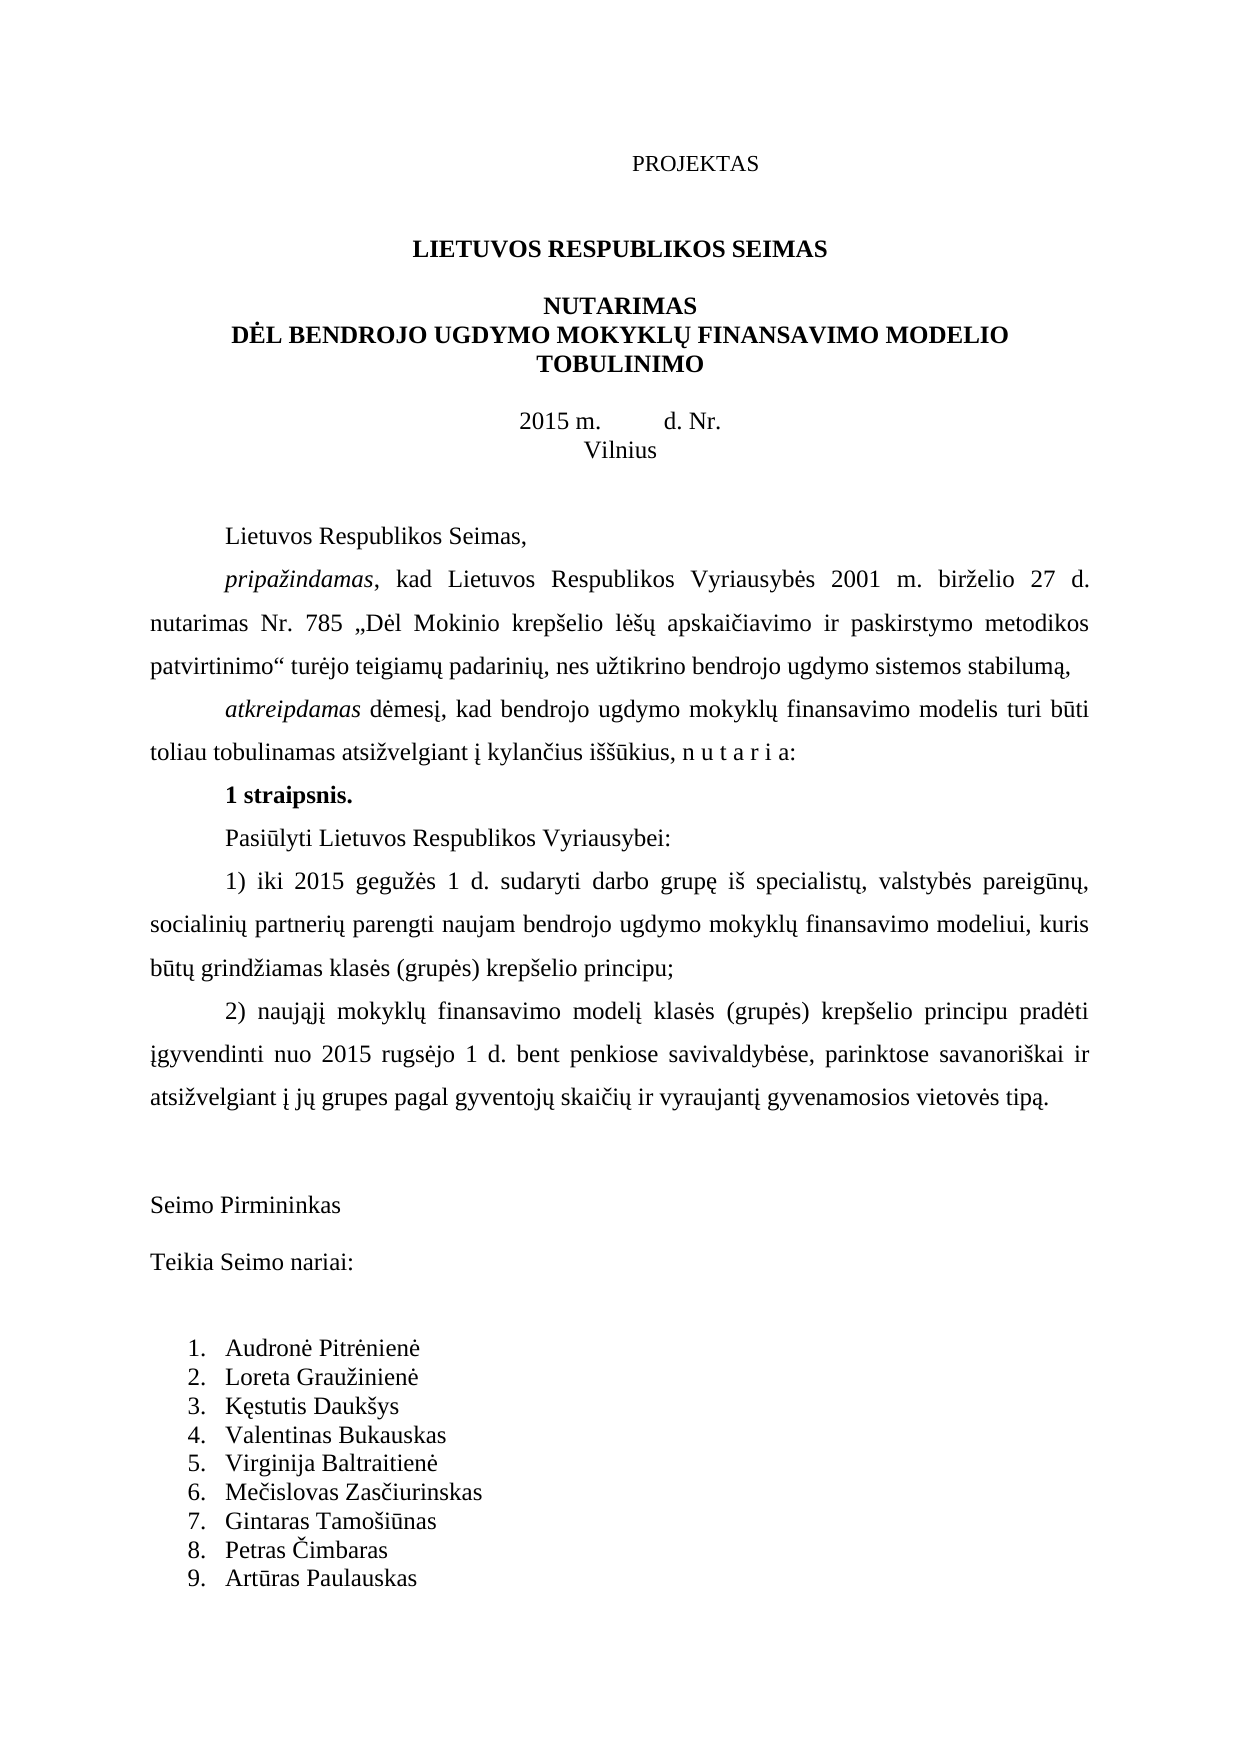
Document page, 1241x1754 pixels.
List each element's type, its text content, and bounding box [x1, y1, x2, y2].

text 7. Gintaras Tamošiūnas [187, 1506, 1090, 1535]
text 9. Artūras Paulauskas [187, 1563, 1090, 1592]
text 1) iki 2015 gegužės 1 d. sudaryti darbo grupę iš specialistų, valstybės pareigūnų, socialinių partnerių parengti naujam bendrojo ugdymo mokyklų finansavimo modeliui, kuris būtų grindžiamas klasės (grupės) krepšelio principu; [150, 866, 1090, 981]
text Teikia Seimo nariai: [150, 1247, 1090, 1276]
text Lietuvos Respublikos Seimas, [150, 521, 1090, 550]
text 3. Kęstutis Daukšys [187, 1391, 1090, 1420]
text 2) naująjį mokyklų finansavimo modelį klasės (grupės) krepšelio principu pradėti įgyvendinti nuo 2015 rugsėjo 1 d. bent penkiose savivaldybėse, parinktose savanoriškai ir atsižvelgiant į jų grupes pagal gyventojų skaičių ir vyraujantį gyvenamosios vietovės tipą. [150, 996, 1090, 1111]
text 1 straipsnis. [150, 780, 1090, 809]
text 6. Mečislovas Zasčiurinskas [187, 1477, 1090, 1506]
text atkreipdamas dėmesį, kad bendrojo ugdymo mokyklų finansavimo modelis turi būti toliau tobulinamas atsižvelgiant į kylančius iššūkius, n u t a r i a: [150, 694, 1090, 766]
text 1. Audronė Pitrėnienė [187, 1333, 1090, 1362]
text Pasiūlyti Lietuvos Respublikos Vyriausybei: [150, 823, 1090, 852]
text 2015 m. d. Nr. [150, 406, 1090, 435]
text LIETUVOS RESPUBLIKOS SEIMAS [150, 234, 1090, 263]
text NUTARIMAS [150, 291, 1090, 320]
text Vilnius [150, 435, 1090, 464]
text 5. Virginija Baltraitienė [187, 1448, 1090, 1477]
text pripažindamas, kad Lietuvos Respublikos Vyriausybės 2001 m. birželio 27 d. nutarimas Nr. 785 „Dėl Mokinio krepšelio lėšų apskaičiavimo ir paskirstymo metodikos patvirtinimo“ turėjo teigiamų padarinių, nes užtikrino bendrojo ugdymo sistemos stabilumą, [150, 564, 1090, 679]
text 8. Petras Čimbaras [187, 1535, 1090, 1563]
text TOBULINIMO [150, 349, 1090, 378]
text 4. Valentinas Bukauskas [187, 1420, 1090, 1448]
text 2. Loreta Graužinienė [187, 1362, 1090, 1391]
text Seimo Pirmininkas [150, 1190, 1090, 1218]
text PROJEKTAS [150, 150, 1090, 176]
text DĖL BENDROJO UGDYMO MOKYKLŲ FINANSAVIMO MODELIO [150, 320, 1090, 349]
